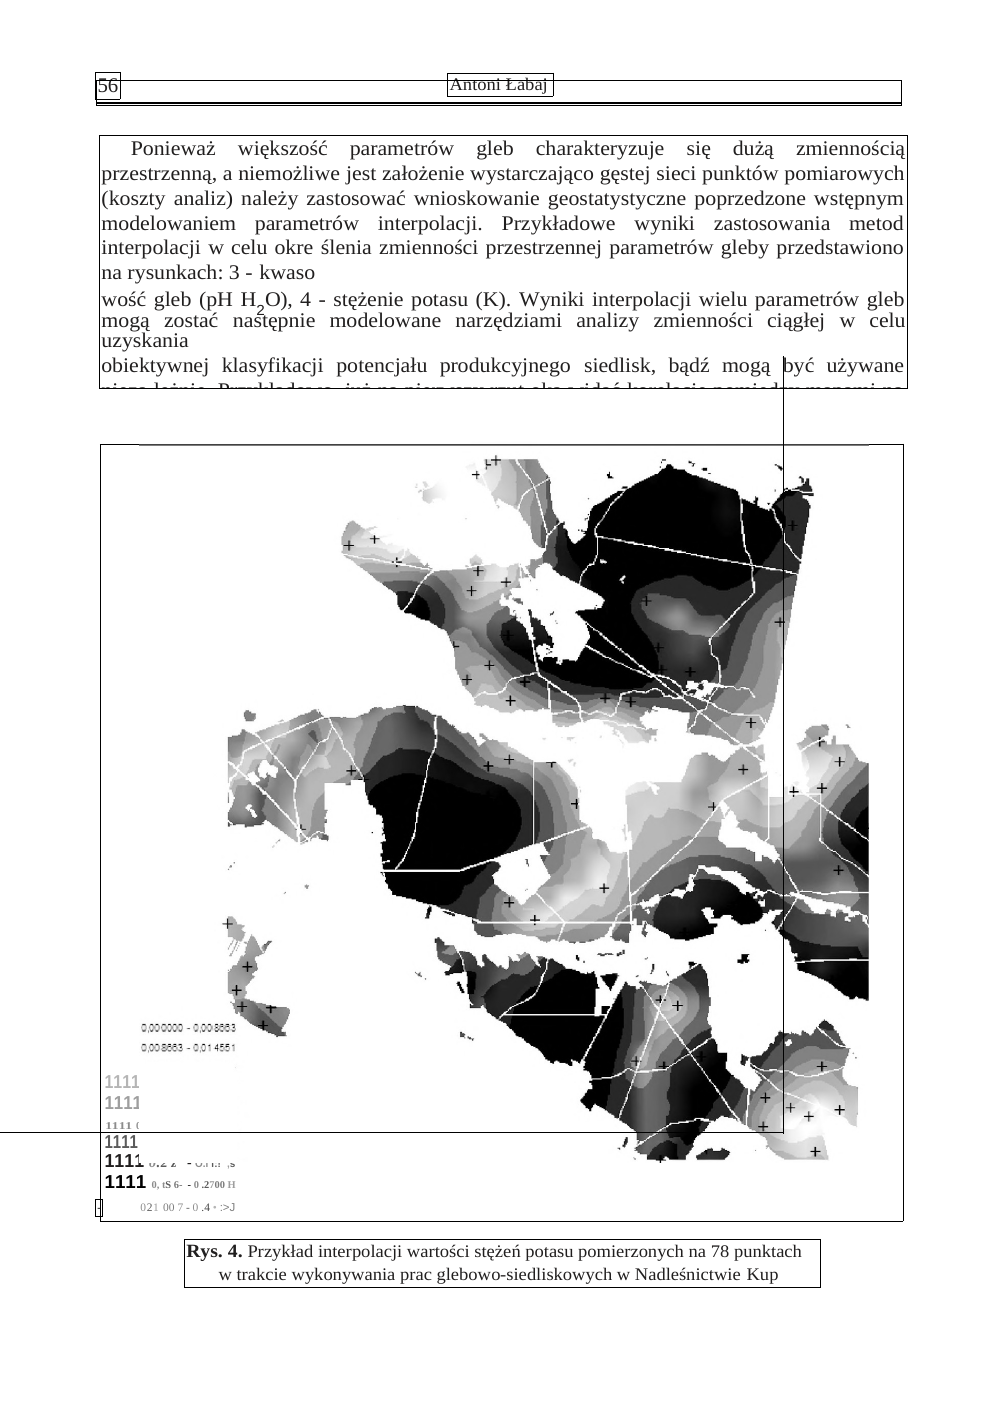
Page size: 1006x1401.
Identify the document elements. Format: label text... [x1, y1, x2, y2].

text 1111 o,o::2::.r :o- o,i22':t -0 [869, 1132, 903, 1152]
text 1111 0,M : t:952 - 0,0.54 7 i [869, 1093, 903, 1114]
text o.o 4:<5 - 0 ,02 -- 2 4 [869, 1057, 903, 1072]
text 021 00 7 - 0 .4 • :>J [140, 1201, 903, 1214]
picture [139, 441, 783, 1132]
text wość gleb (pH H2O), 4 - stężenie potasu (K). Wyniki interpolacji wielu parametrów gleb mogą zostać następnie modelowane narzędziami analizy zmienności ciągłej w celu uzyskania [101, 287, 906, 352]
text Ponieważ większość parametrów gleb charakteryzuje się dużą zmiennością przestrzenną, a niemożliwe jest założenie wystarczająco gęstej sieci punktów pomiarowych (koszty analiz) należy zastosować wnioskowanie geostatystyczne poprzedzone wstępnym modelowaniem parametrów interpolacji. Przykładowe wyniki zastosowania metod interpolacji w celu okre­ ślenia zmienności przestrzennej parametrów gleby przedstawiono na rysunkach: 3 - kwaso­ [101, 136, 905, 284]
text 56 [97, 73, 120, 80]
text 1111 0, tS 6- - 0 .2700 H [104, 1172, 903, 1193]
text 56 [97, 81, 120, 97]
text obiektywnej klasyfikacji potencjału produkcyjnego siedlisk, bądź mogą być używane nieza­ leżnie. Przykładowo, już na pierwszy rzut oka widać korelację pomiędzy mapami na rysun­ kach 3 i 4. Wysokie pH warunkuje niskie stężenia K i odwrotnie. [101, 353, 904, 388]
text 1111 o,o::2::.r :o- o,i22':t -0 [104, 1133, 139, 1152]
text 1111 0,02 32 i 4 - o,o.::. =-· •2 [869, 1072, 903, 1093]
text Rys. 4. Przykład interpolacji wartości stężeń potasu pomierzonych na 78 punktach w trakcie wykonywania prac glebowo-siedliskowych w Nadleśnictwie Kup [186, 1240, 817, 1284]
text Antoni Łabaj [449, 74, 553, 80]
picture [139, 441, 869, 1163]
text 1111 o:2 z - O.i f:! ,s [104, 1152, 903, 1172]
text 1111 0,M : t:952 - 0,0.54 7 i [104, 1093, 139, 1114]
text Antoni Łabaj [449, 81, 553, 94]
text 1111 0,02 32 i 4 - o,o.::. =-· •2 [104, 1072, 139, 1093]
